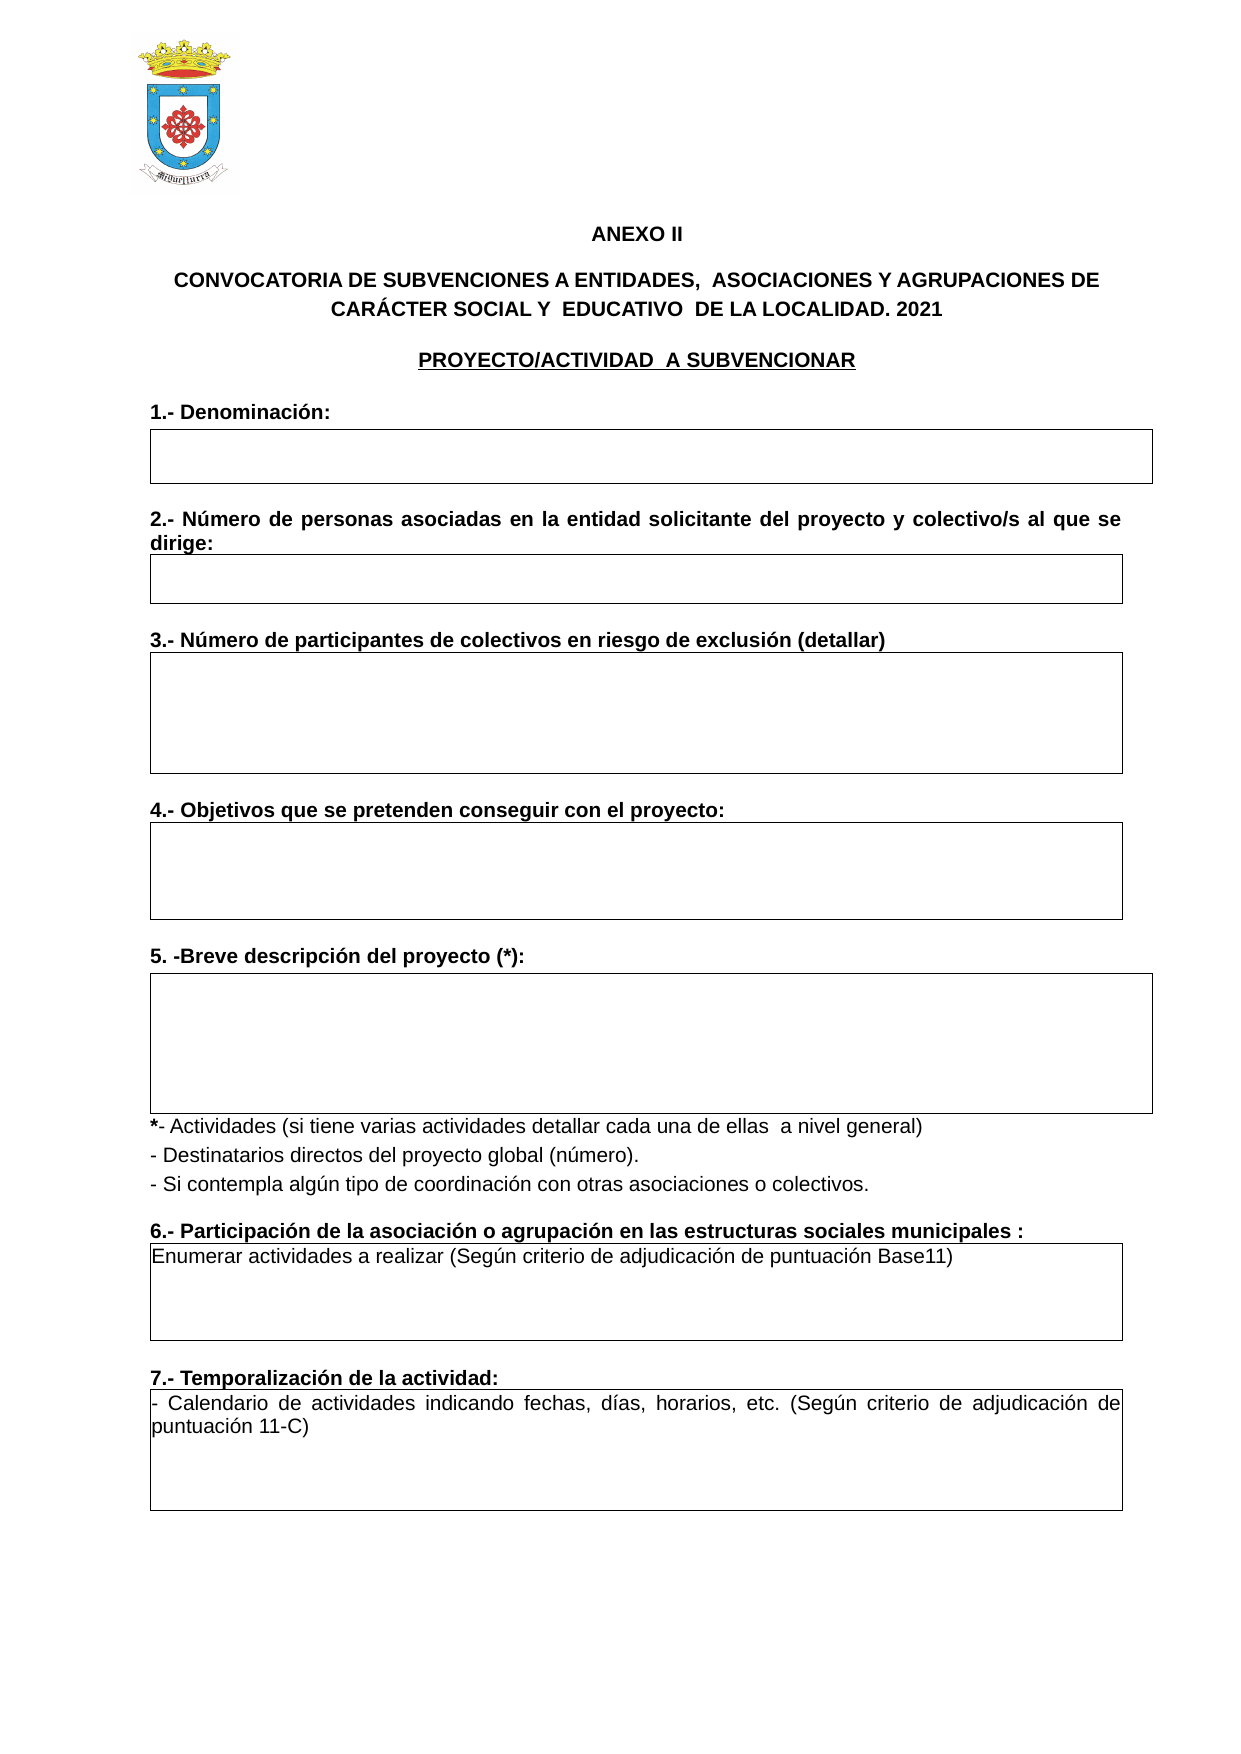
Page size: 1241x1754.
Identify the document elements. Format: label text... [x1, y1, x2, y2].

text *- Actividades (si tiene varias actividades detallar cada una de ellas a nivel general) [150, 1114, 1123, 1138]
text PROYECTO/ACTIVIDAD A SUBVENCIONAR [150, 348, 1123, 372]
text 5. -Breve descripción del proyecto (*): [150, 944, 1123, 968]
picture [128, 31, 240, 194]
list 1.- Denominación: [150, 400, 1123, 424]
text 2.- Número de personas asociadas en la entidad solicitante del proyecto y colectivo/s al que se dirige: [150, 506, 1123, 554]
text 3.- Número de participantes de colectivos en riesgo de exclusión (detallar) [150, 628, 1123, 652]
text Enumerar actividades a realizar (Según criterio de adjudicación de puntuación Base11) [151, 1244, 1122, 1268]
text - Calendario de actividades indicando fechas, días, horarios, etc. (Según criterio de adjudicación de puntuación 11-C) [151, 1390, 1122, 1438]
text 4.- Objetivos que se pretenden conseguir con el proyecto: [150, 798, 1123, 822]
text 6.- Participación de la asociación o agrupación en las estructuras sociales municipales : [150, 1219, 1123, 1243]
table_header [151, 430, 1152, 482]
text - Si contempla algún tipo de coordinación con otras asociaciones o colectivos. [150, 1171, 1123, 1195]
table_header [151, 974, 1152, 1113]
text CONVOCATORIA DE SUBVENCIONES A ENTIDADES, ASOCIACIONES Y AGRUPACIONES DE CARÁCTER SOCIAL Y EDUCATIVO DE LA LOCALIDAD. 2021 [150, 268, 1123, 321]
text 7.- Temporalización de la actividad: [150, 1365, 1123, 1389]
text ANEXO II [150, 222, 1123, 246]
text - Destinatarios directos del proyecto global (número). [150, 1143, 1123, 1167]
